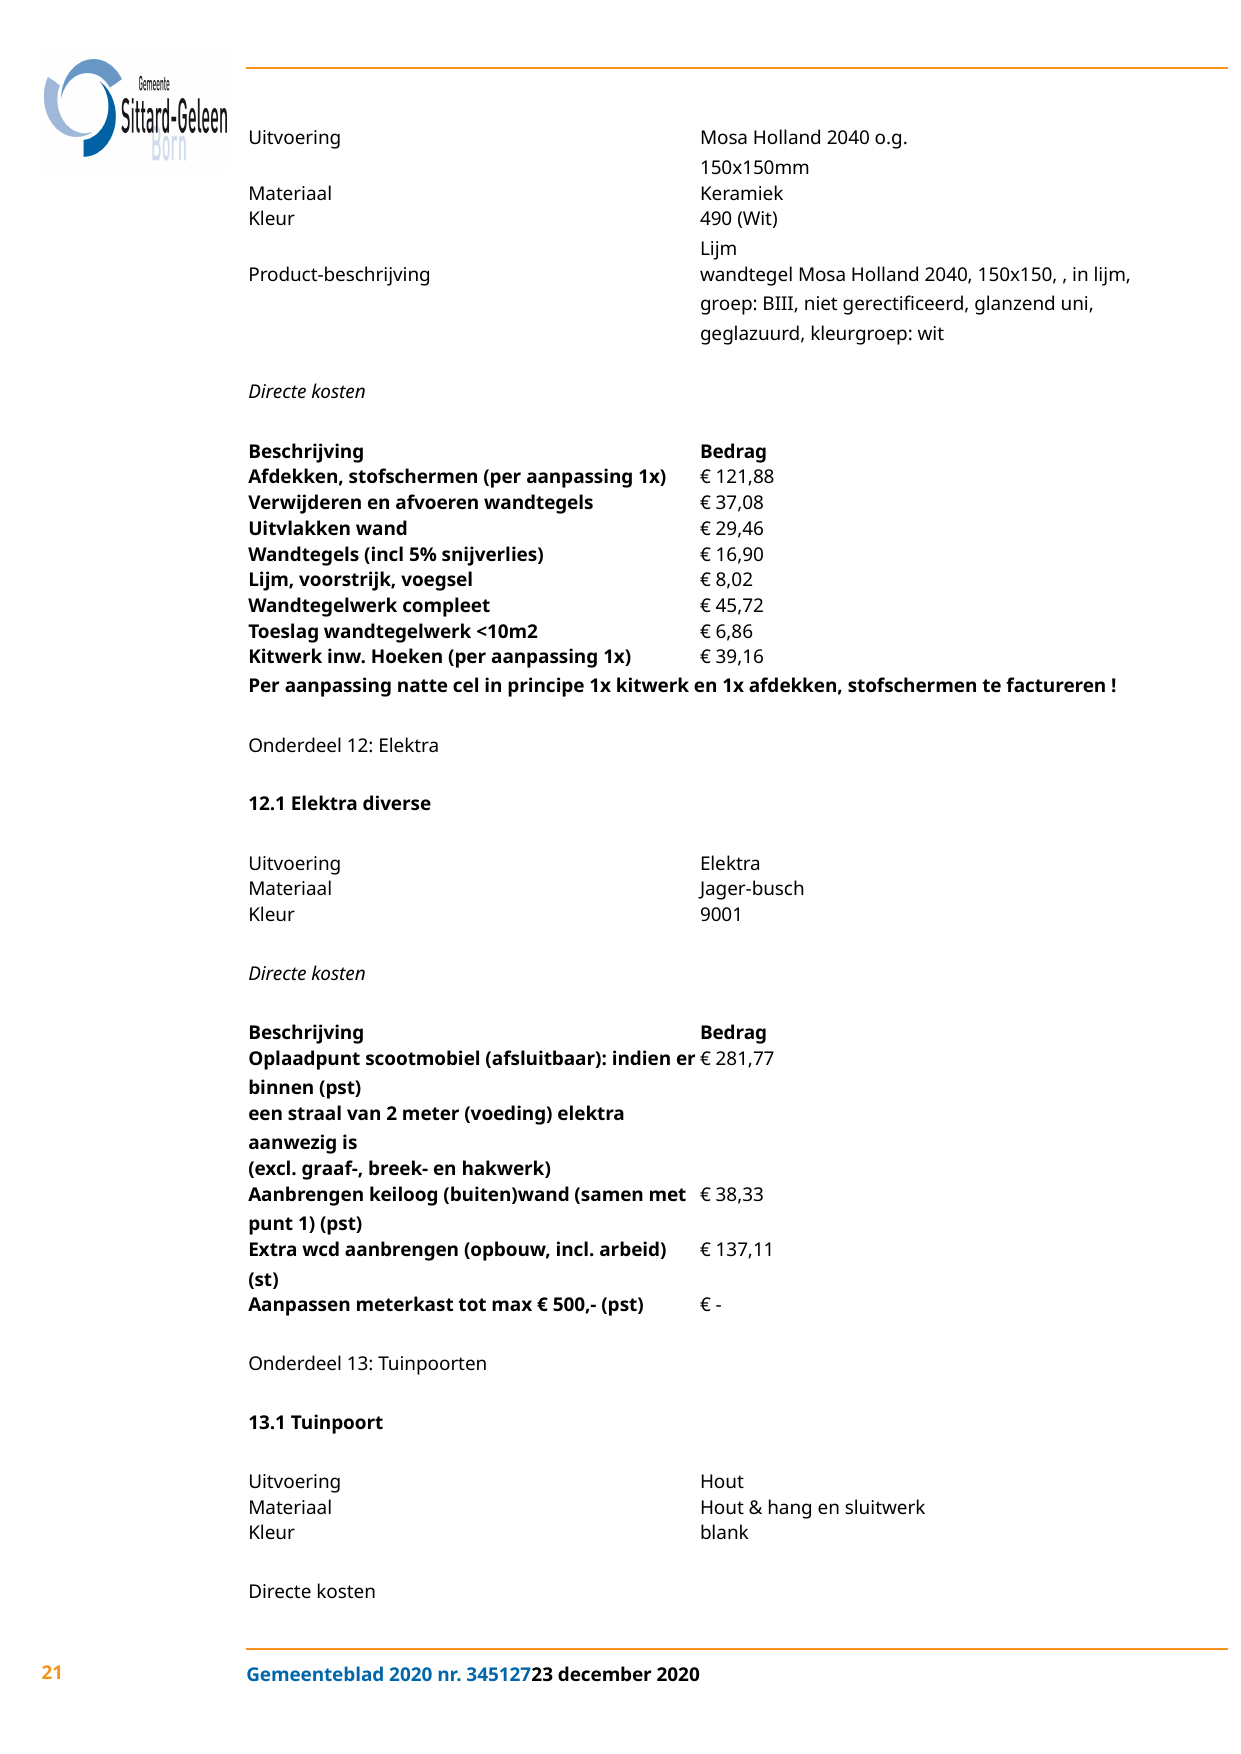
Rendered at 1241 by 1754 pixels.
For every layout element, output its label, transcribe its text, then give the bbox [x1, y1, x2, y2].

table_header Beschrijving [248, 1019, 700, 1045]
table_cell (excl. graaf-, breek- en hakwerk) [248, 1155, 700, 1181]
table_header Bedrag [700, 1019, 1152, 1045]
table_cell Kleur [248, 901, 700, 927]
table_header Onderdeel 12: Elektra [248, 732, 1152, 758]
table_cell Materiaal [248, 1494, 700, 1519]
table_header Mosa Holland 2040 o.g. 150x150mm [700, 125, 1152, 180]
text 12.1 Elektra diverse [248, 790, 1152, 816]
table_cell € 38,33 [700, 1181, 1152, 1236]
table_cell Kleur [248, 206, 700, 261]
text 13.1 Tuinpoort [248, 1409, 1152, 1434]
table_cell € 39,16 [700, 644, 1152, 669]
table_cell Verwijderen en afvoeren wandtegels [248, 489, 700, 515]
table_header Uitvoering [248, 850, 700, 875]
table_cell € 8,02 [700, 566, 1152, 592]
table_cell Afdekken, stofschermen (per aanpassing 1x) [248, 464, 700, 489]
table_header Elektra [700, 850, 1152, 875]
table_cell blank [700, 1520, 1152, 1545]
table_cell Uitvlakken wand [248, 515, 700, 541]
table_header Uitvoering [248, 1468, 700, 1494]
text Directe kosten [248, 960, 1152, 985]
table_cell € 37,08 [700, 489, 1152, 515]
table_cell € 29,46 [700, 515, 1152, 541]
text Directe kosten [248, 378, 1152, 404]
table_cell 490 (Wit) Lijm [700, 206, 1152, 261]
table_cell Hout & hang en sluitwerk [700, 1494, 1152, 1519]
table_cell € 6,86 [700, 618, 1152, 644]
table_cell Aanpassen meterkast tot max € 500,- (pst) [248, 1292, 700, 1317]
table_cell Wandtegelwerk compleet [248, 592, 700, 618]
table_cell Kleur [248, 1520, 700, 1545]
table_cell Oplaadpunt scootmobiel (afsluitbaar): indien er binnen (pst) [248, 1045, 700, 1100]
table_cell Kitwerk inw. Hoeken (per aanpassing 1x) [248, 644, 700, 669]
table_header Hout [700, 1468, 1152, 1494]
table_header Beschrijving [248, 438, 700, 463]
table_cell [700, 1100, 1152, 1155]
table_cell Aanbrengen keiloog (buiten)wand (samen met punt 1) (pst) [248, 1181, 700, 1236]
table_header Uitvoering [248, 125, 700, 180]
table_cell 9001 [700, 901, 1152, 927]
table_cell € 137,11 [700, 1236, 1152, 1292]
text Directe kosten [248, 1578, 1152, 1604]
table_cell Materiaal [248, 875, 700, 901]
table_cell € 45,72 [700, 592, 1152, 618]
table_cell € 16,90 [700, 541, 1152, 566]
text Per aanpassing natte cel in principe 1x kitwerk en 1x afdekken, stofschermen te factureren ! [248, 673, 1152, 698]
table_header Bedrag [700, 438, 1152, 463]
table_cell € 281,77 [700, 1045, 1152, 1100]
table_cell wandtegel Mosa Holland 2040, 150x150, , in lijm, groep: BIII, niet gerectificeerd, glanzend uni, geglazuurd, kleurgroep: wit [700, 261, 1152, 346]
table_header Onderdeel 13: Tuinpoorten [248, 1350, 1152, 1376]
table_cell Materiaal [248, 180, 700, 206]
table_cell Extra wcd aanbrengen (opbouw, incl. arbeid) (st) [248, 1236, 700, 1292]
picture [41, 47, 231, 172]
table_cell € - [700, 1292, 1152, 1317]
table_cell Lijm, voorstrijk, voegsel [248, 566, 700, 592]
table_cell Jager-busch [700, 875, 1152, 901]
table_cell Toeslag wandtegelwerk <10m2 [248, 618, 700, 644]
table_cell Wandtegels (incl 5% snijverlies) [248, 541, 700, 566]
table_cell een straal van 2 meter (voeding) elektra aanwezig is [248, 1100, 700, 1155]
table_cell Product-beschrijving [248, 261, 700, 346]
table_cell [700, 1155, 1152, 1181]
table_cell Keramiek [700, 180, 1152, 206]
table_cell € 121,88 [700, 464, 1152, 489]
